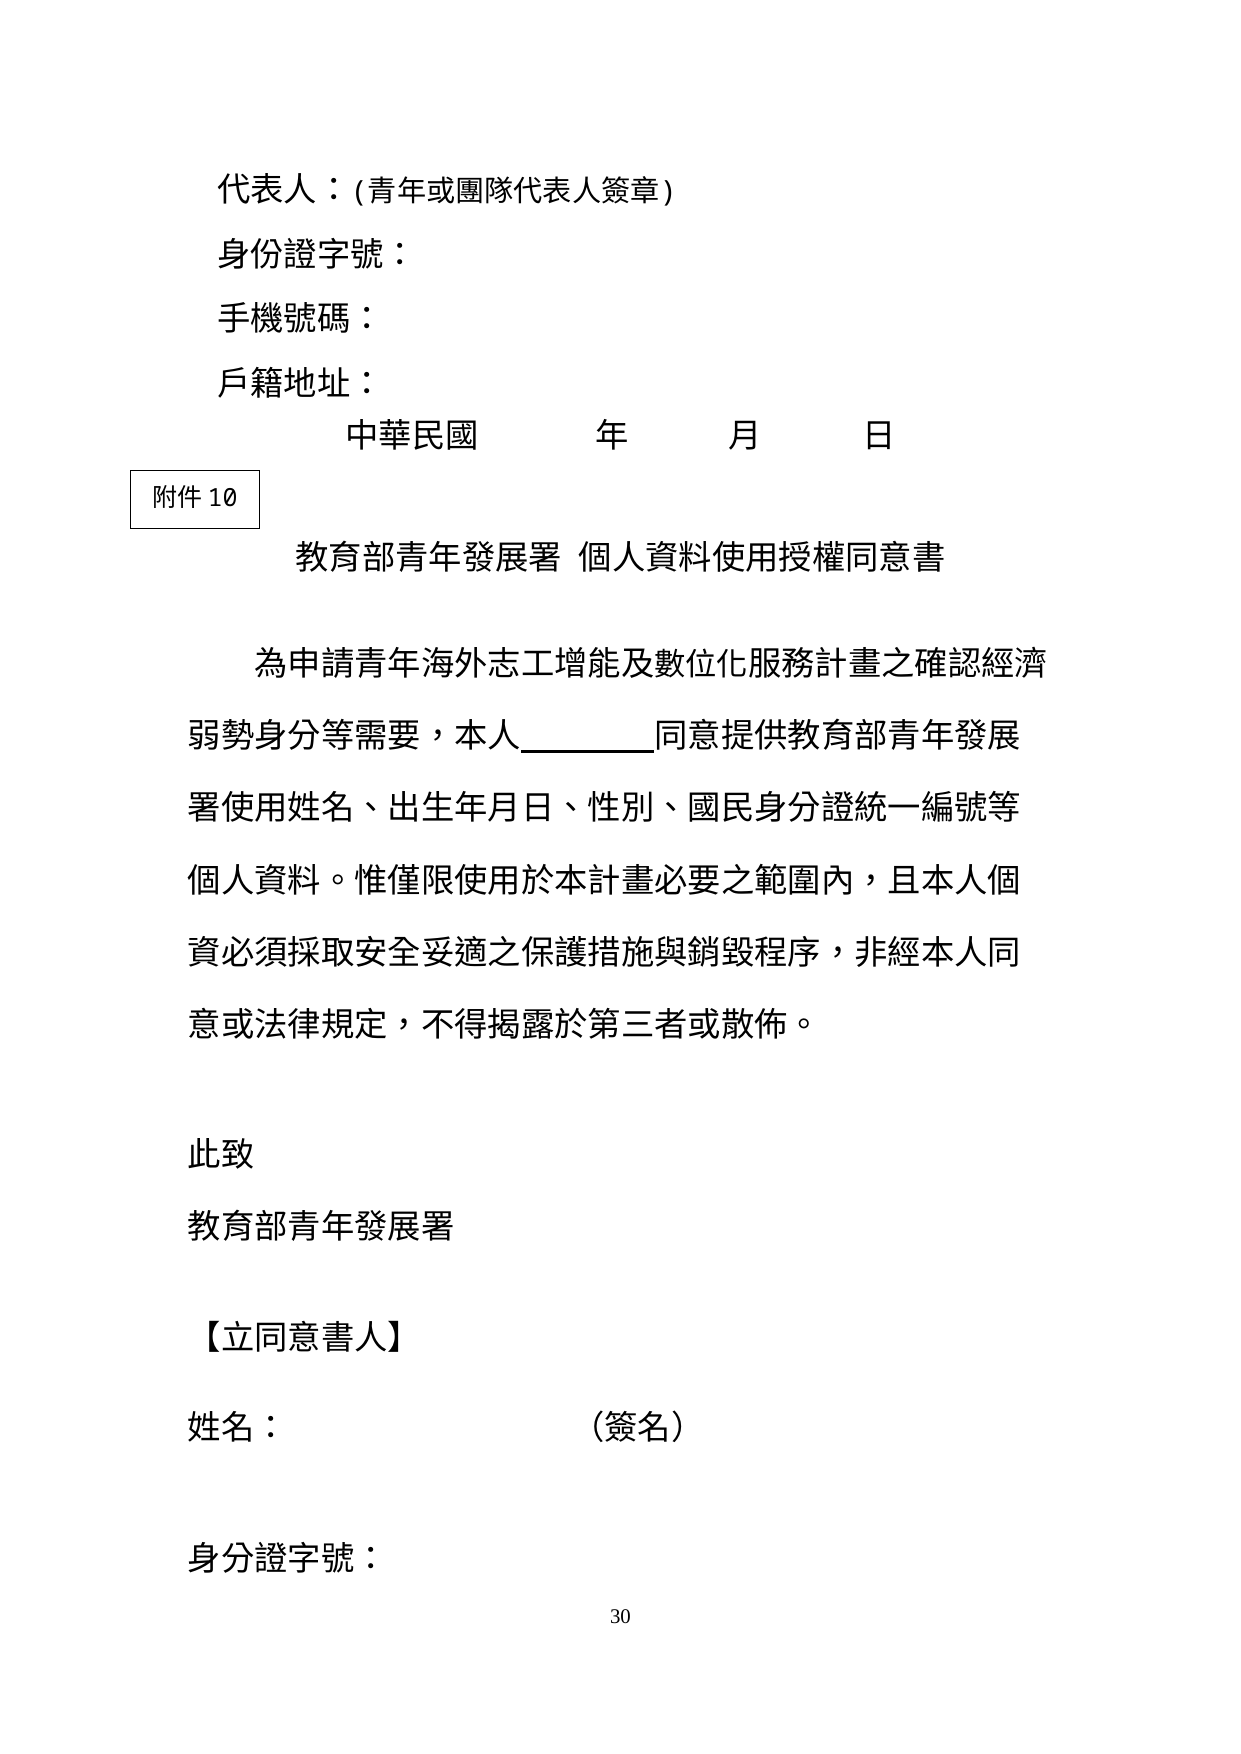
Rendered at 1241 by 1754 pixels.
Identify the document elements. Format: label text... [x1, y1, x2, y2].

text 教育部青年發展署 個人資料使用授權同意書 [187, 531, 1053, 579]
text 代表人：(青年或團隊代表人簽章) [187, 150, 1053, 214]
text 姓名： （簽名） [187, 1400, 1053, 1449]
text 戶籍地址： [187, 344, 1053, 408]
text 身分證字號： [187, 1532, 1053, 1580]
text 身份證字號： [187, 214, 1053, 279]
text 手機號碼： [187, 279, 1053, 344]
text 附件10 [145, 478, 244, 514]
text 為申請青年海外志工增能及數位化服務計畫之確認經濟弱勢身分等需要，本人 同意提供教育部青年發展署使用姓名、出生年月日、性別、國民身分證統一編號等個人資料。惟僅限使用於本計畫必要之範圍內，且本人個資必須採取安全妥適之保護措施與銷毀程序，非經本人同意或法律規定，不得揭露於第三者或散佈。 [187, 636, 1053, 1046]
text 教育部青年發展署 [187, 1200, 1053, 1248]
text 【立同意書人】 [187, 1311, 1053, 1359]
text 中華民國 年 月 日 [187, 408, 1053, 457]
text 此致 [187, 1128, 1053, 1176]
